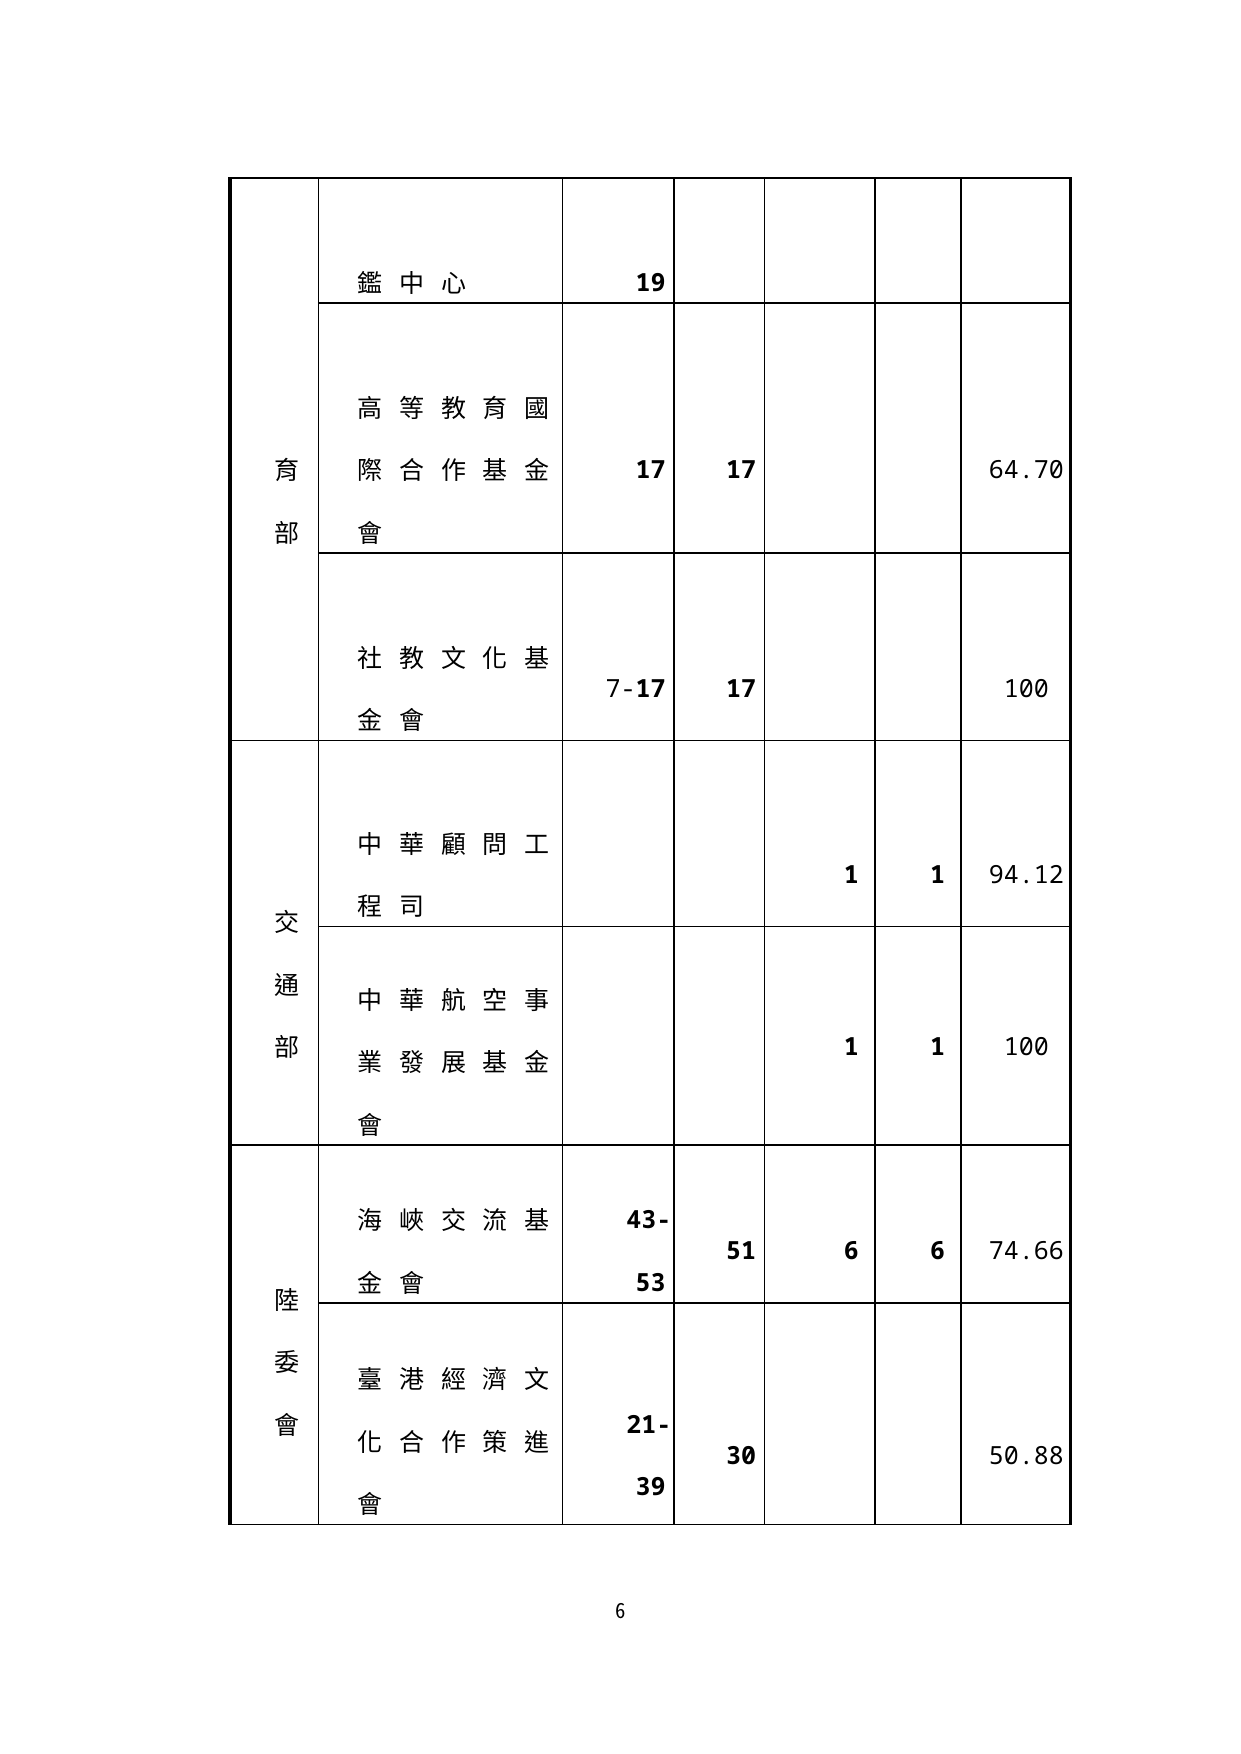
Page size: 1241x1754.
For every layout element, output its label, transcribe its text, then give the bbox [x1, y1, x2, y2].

table_cell 74.66 [962, 1146, 1069, 1302]
table_cell [563, 741, 673, 926]
table_cell 1 [876, 927, 960, 1144]
table_cell [675, 179, 764, 302]
table_cell 19 [563, 179, 673, 302]
table_cell 17 [563, 304, 673, 552]
table_cell 1 [765, 927, 874, 1144]
table_cell 育部 [232, 179, 318, 740]
table_cell [765, 179, 874, 302]
table_cell 94.12 [962, 741, 1069, 926]
table_cell 1 [876, 741, 960, 926]
table_cell 海峽交流基金會 [319, 1146, 562, 1302]
table_cell 21-39 [563, 1304, 673, 1524]
table_cell 鑑中心 [319, 179, 562, 302]
table_cell 1 [765, 741, 874, 926]
table_cell [876, 304, 960, 552]
table_cell [962, 179, 1069, 302]
table_cell [876, 554, 960, 740]
table_cell 51 [675, 1146, 764, 1302]
table_cell 高等教育國際合作基金會 [319, 304, 562, 552]
table_cell 7-17 [563, 554, 673, 740]
table_cell 交通部 [232, 741, 318, 1144]
table_cell 100 [962, 554, 1069, 740]
table_cell [765, 554, 874, 740]
table_cell [765, 1304, 874, 1524]
table_cell 臺港經濟文化合作策進會 [319, 1304, 562, 1524]
table_cell [765, 304, 874, 552]
table_cell 17 [675, 304, 764, 552]
table_cell 6 [876, 1146, 960, 1302]
table_cell 43-53 [563, 1146, 673, 1302]
table_cell 6 [765, 1146, 874, 1302]
table_cell 64.70 [962, 304, 1069, 552]
table_cell [675, 741, 764, 926]
table_cell [675, 927, 764, 1144]
table_cell [876, 179, 960, 302]
table_cell 社教文化基金會 [319, 554, 562, 740]
table_cell 中華航空事業發展基金會 [319, 927, 562, 1144]
table_cell 100 [962, 927, 1069, 1144]
table_cell [876, 1304, 960, 1524]
table_cell 17 [675, 554, 764, 740]
table_cell 50.88 [962, 1304, 1069, 1524]
table_cell [563, 927, 673, 1144]
table_cell 中華顧問工程司 [319, 741, 562, 926]
table_cell 陸委會 [232, 1146, 318, 1524]
table_cell 30 [675, 1304, 764, 1524]
